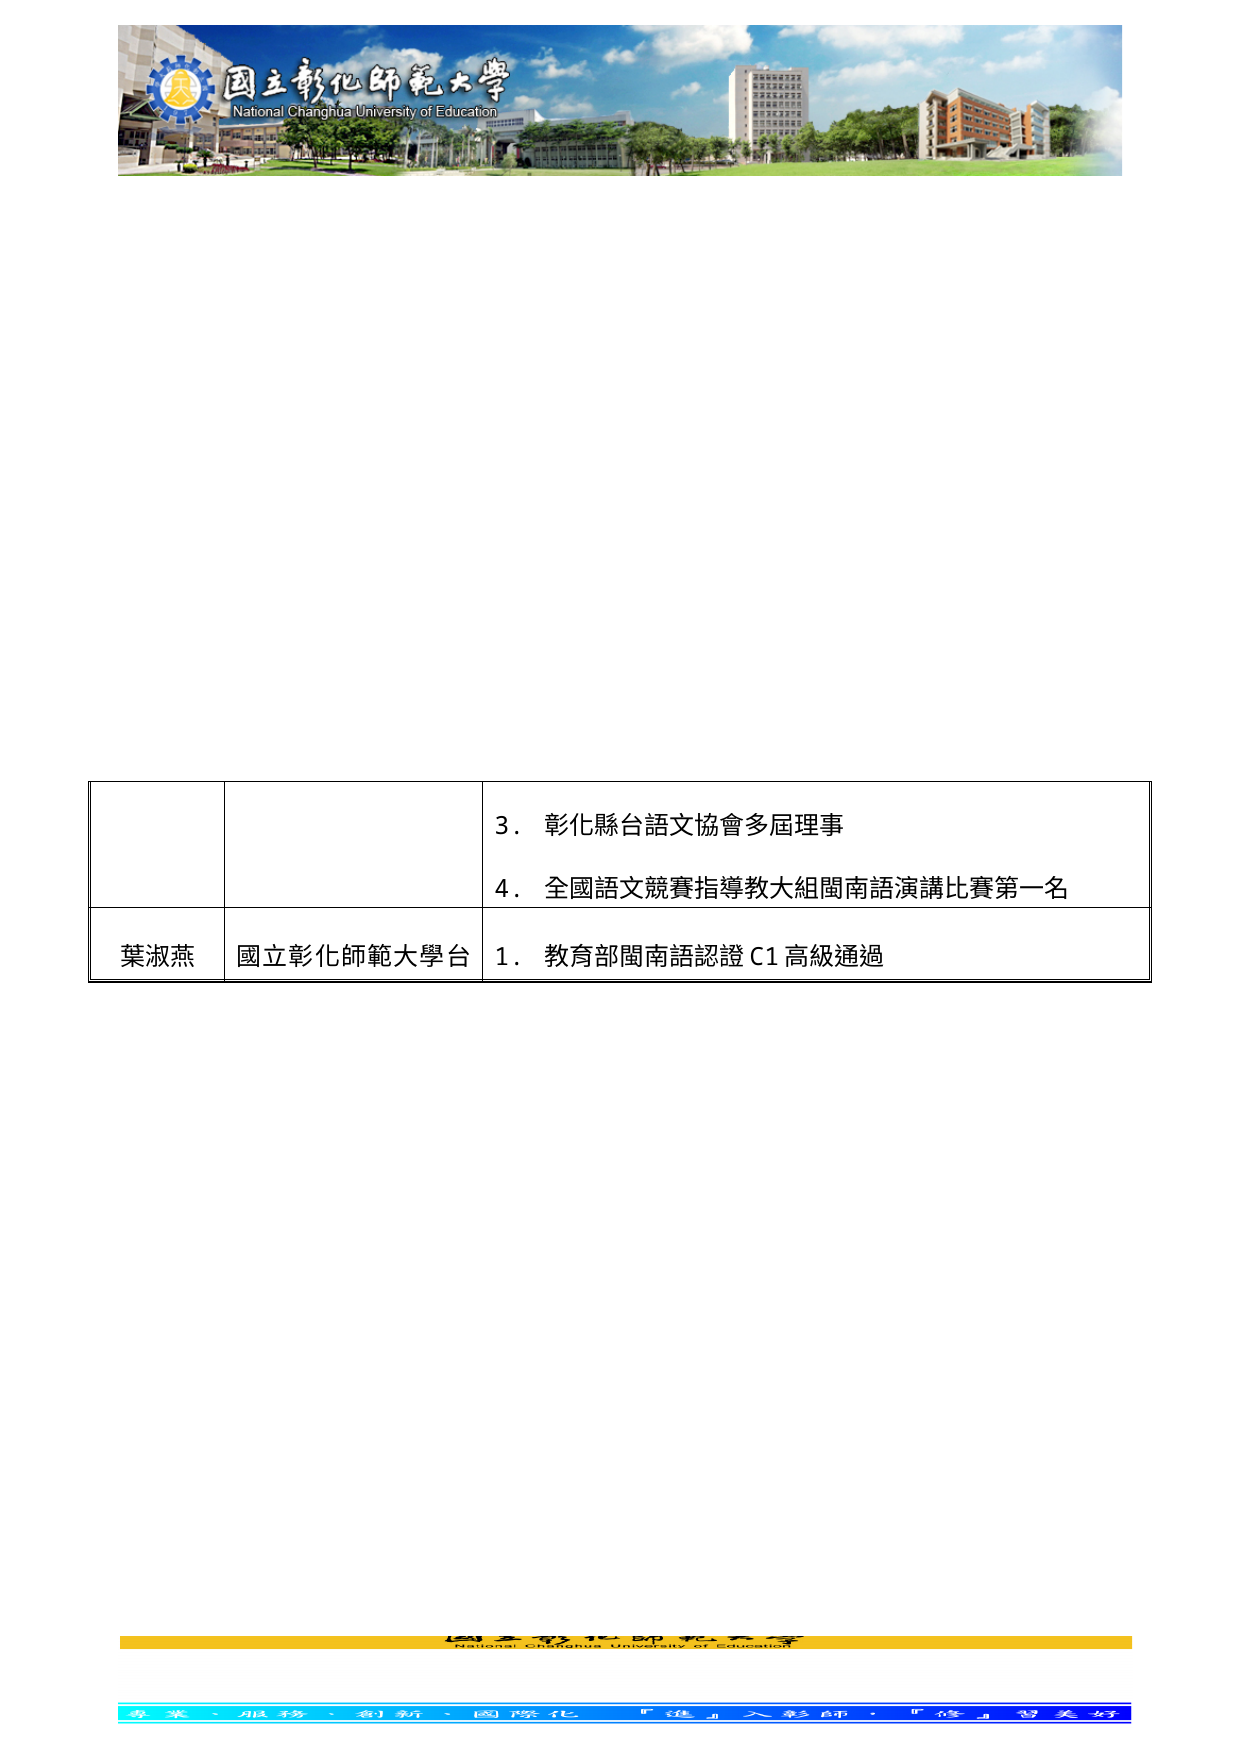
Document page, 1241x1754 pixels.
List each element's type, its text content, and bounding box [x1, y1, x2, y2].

table_cell 葉淑燕 [91, 908, 224, 979]
table_cell [225, 782, 482, 907]
table_cell [91, 782, 224, 907]
table_cell 教育部閩南語認證C1高級通過 彰化縣107、108年度臺灣母語創作徵文比賽教師組-閩南語閩南語囡仔歌、詩歌第一名 指導彰化縣105-108年度臺灣母語創作徵文比賽學生組-閩南語詩歌、囡仔歌 榮獲第一名等 [483, 908, 1149, 979]
table_cell 教育部閩南語認證中高級通過 國小本土語言支援教師 彰化縣台語文協會多屆理事 全國語文競賽指導教大組閩南語演講比賽第一名 [483, 782, 1149, 907]
table_cell 國立彰化師範大學台 [225, 908, 482, 979]
